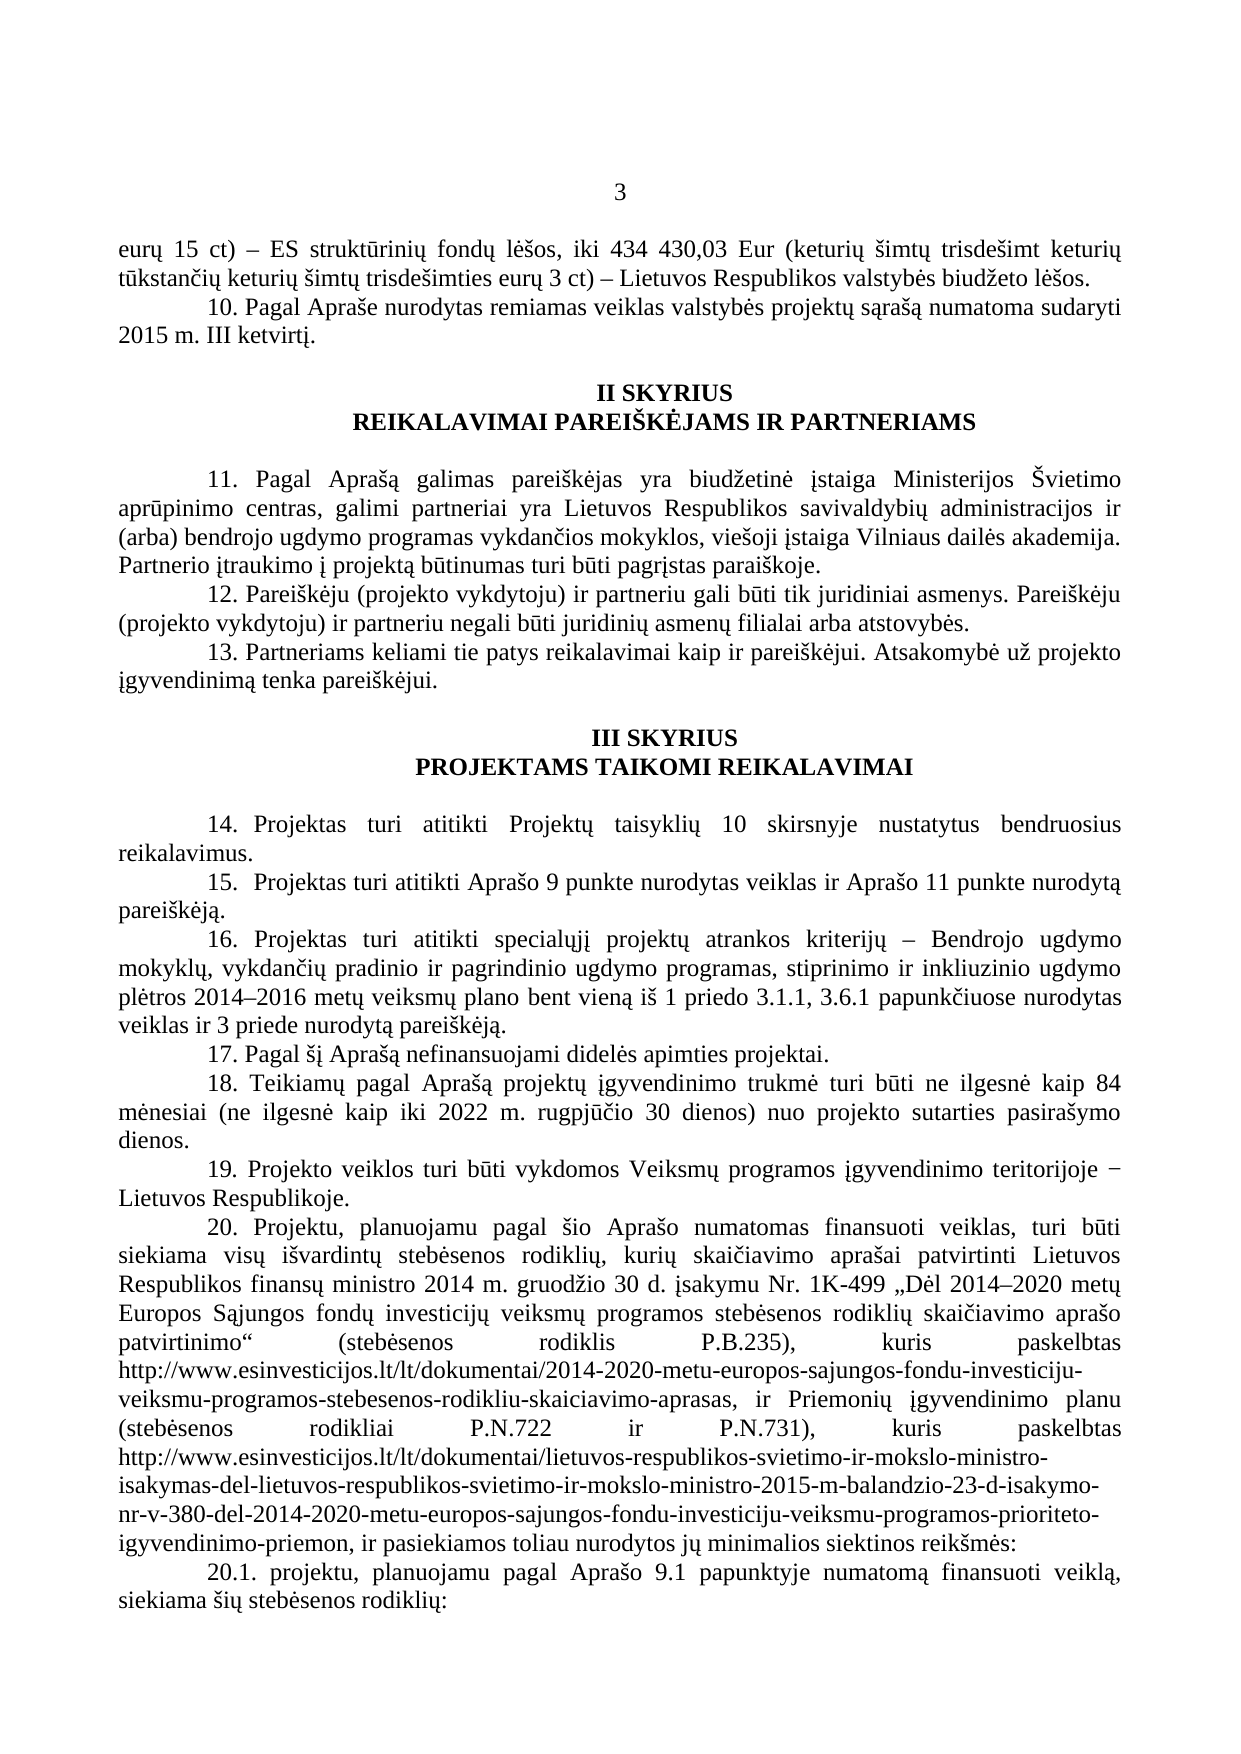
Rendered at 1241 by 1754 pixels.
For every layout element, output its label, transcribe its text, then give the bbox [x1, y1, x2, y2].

text PROJEKTAMS TAIKOMI REIKALAVIMAI [118, 752, 1122, 781]
text III SKYRIUS [118, 723, 1122, 752]
text II SKYRIUS [118, 378, 1122, 407]
text 17. Pagal šį Aprašą nefinansuojami didelės apimties projektai. [118, 1039, 1122, 1068]
text 16. Projektas turi atitikti specialųjį projektų atrankos kriterijų – Bendrojo ugdymo mokyklų, vykdančių pradinio ir pagrindinio ugdymo programas, stiprinimo ir inkliuzinio ugdymo plėtros 2014–2016 metų veiksmų plano bent vieną iš 1 priedo 3.1.1, 3.6.1 papunkčiuose nurodytas veiklas ir 3 priede nurodytą pareiškėją. [118, 924, 1122, 1039]
text eurų 15 ct) – ES struktūrinių fondų lėšos, iki 434 430,03 Eur (keturių šimtų trisdešimt keturių tūkstančių keturių šimtų trisdešimties eurų 3 ct) – Lietuvos Respublikos valstybės biudžeto lėšos. [118, 234, 1122, 292]
text 12. Pareiškėju (projekto vykdytoju) ir partneriu gali būti tik juridiniai asmenys. Pareiškėju (projekto vykdytoju) ir partneriu negali būti juridinių asmenų filialai arba atstovybės. [118, 579, 1122, 637]
text 14. Projektas turi atitikti Projektų taisyklių 10 skirsnyje nustatytus bendruosius reikalavimus. [118, 809, 1122, 867]
text 20. Projektu, planuojamu pagal šio Aprašo numatomas finansuoti veiklas, turi būti siekiama visų išvardintų stebėsenos rodiklių, kurių skaičiavimo aprašai patvirtinti Lietuvos Respublikos finansų ministro 2014 m. gruodžio 30 d. įsakymu Nr. 1K-499 „Dėl 2014–2020 metų Europos Sąjungos fondų investicijų veiksmų programos stebėsenos rodiklių skaičiavimo aprašo patvirtinimo“ (stebėsenos rodiklis P.B.235), kuris paskelbtas http://www.esinvesticijos.lt/lt/dokumentai/2014-2020-metu-europos-sajungos-fondu-investiciju-veiksmu-programos-stebesenos-rodikliu-skaiciavimo-aprasas, ir Priemonių įgyvendinimo planu (stebėsenos rodikliai P.N.722 ir P.N.731), kuris paskelbtas http://www.esinvesticijos.lt/lt/dokumentai/lietuvos-respublikos-svietimo-ir-mokslo-ministro-isakymas-del-lietuvos-respublikos-svietimo-ir-mokslo-ministro-2015-m-balandzio-23-d-isakymo-nr-v-380-del-2014-2020-metu-europos-sajungos-fondu-investiciju-veiksmu-programos-prioriteto-igyvendinimo-priemon, ir pasiekiamos toliau nurodytos jų minimalios siektinos reikšmės: [118, 1212, 1122, 1557]
text REIKALAVIMAI PAREIŠKĖJAMS IR PARTNERIAMS [118, 407, 1122, 436]
text 20.1. projektu, planuojamu pagal Aprašo 9.1 papunktyje numatomą finansuoti veiklą, siekiama šių stebėsenos rodiklių: [118, 1557, 1122, 1614]
text 11. Pagal Aprašą galimas pareiškėjas yra biudžetinė įstaiga Ministerijos Švietimo aprūpinimo centras, galimi partneriai yra Lietuvos Respublikos savivaldybių administracijos ir (arba) bendrojo ugdymo programas vykdančios mokyklos, viešoji įstaiga Vilniaus dailės akademija. Partnerio įtraukimo į projektą būtinumas turi būti pagrįstas paraiškoje. [118, 464, 1122, 579]
text 13. Partneriams keliami tie patys reikalavimai kaip ir pareiškėjui. Atsakomybė už projekto įgyvendinimą tenka pareiškėjui. [118, 637, 1122, 694]
text 18. Teikiamų pagal Aprašą projektų įgyvendinimo trukmė turi būti ne ilgesnė kaip 84 mėnesiai (ne ilgesnė kaip iki 2022 m. rugpjūčio 30 dienos) nuo projekto sutarties pasirašymo dienos. [118, 1068, 1122, 1154]
text 10. Pagal Apraše nurodytas remiamas veiklas valstybės projektų sąrašą numatoma sudaryti 2015 m. III ketvirtį. [118, 292, 1122, 349]
text 19. Projekto veiklos turi būti vykdomos Veiksmų programos įgyvendinimo teritorijoje − Lietuvos Respublikoje. [118, 1154, 1122, 1212]
text 15. Projektas turi atitikti Aprašo 9 punkte nurodytas veiklas ir Aprašo 11 punkte nurodytą pareiškėją. [118, 867, 1122, 924]
